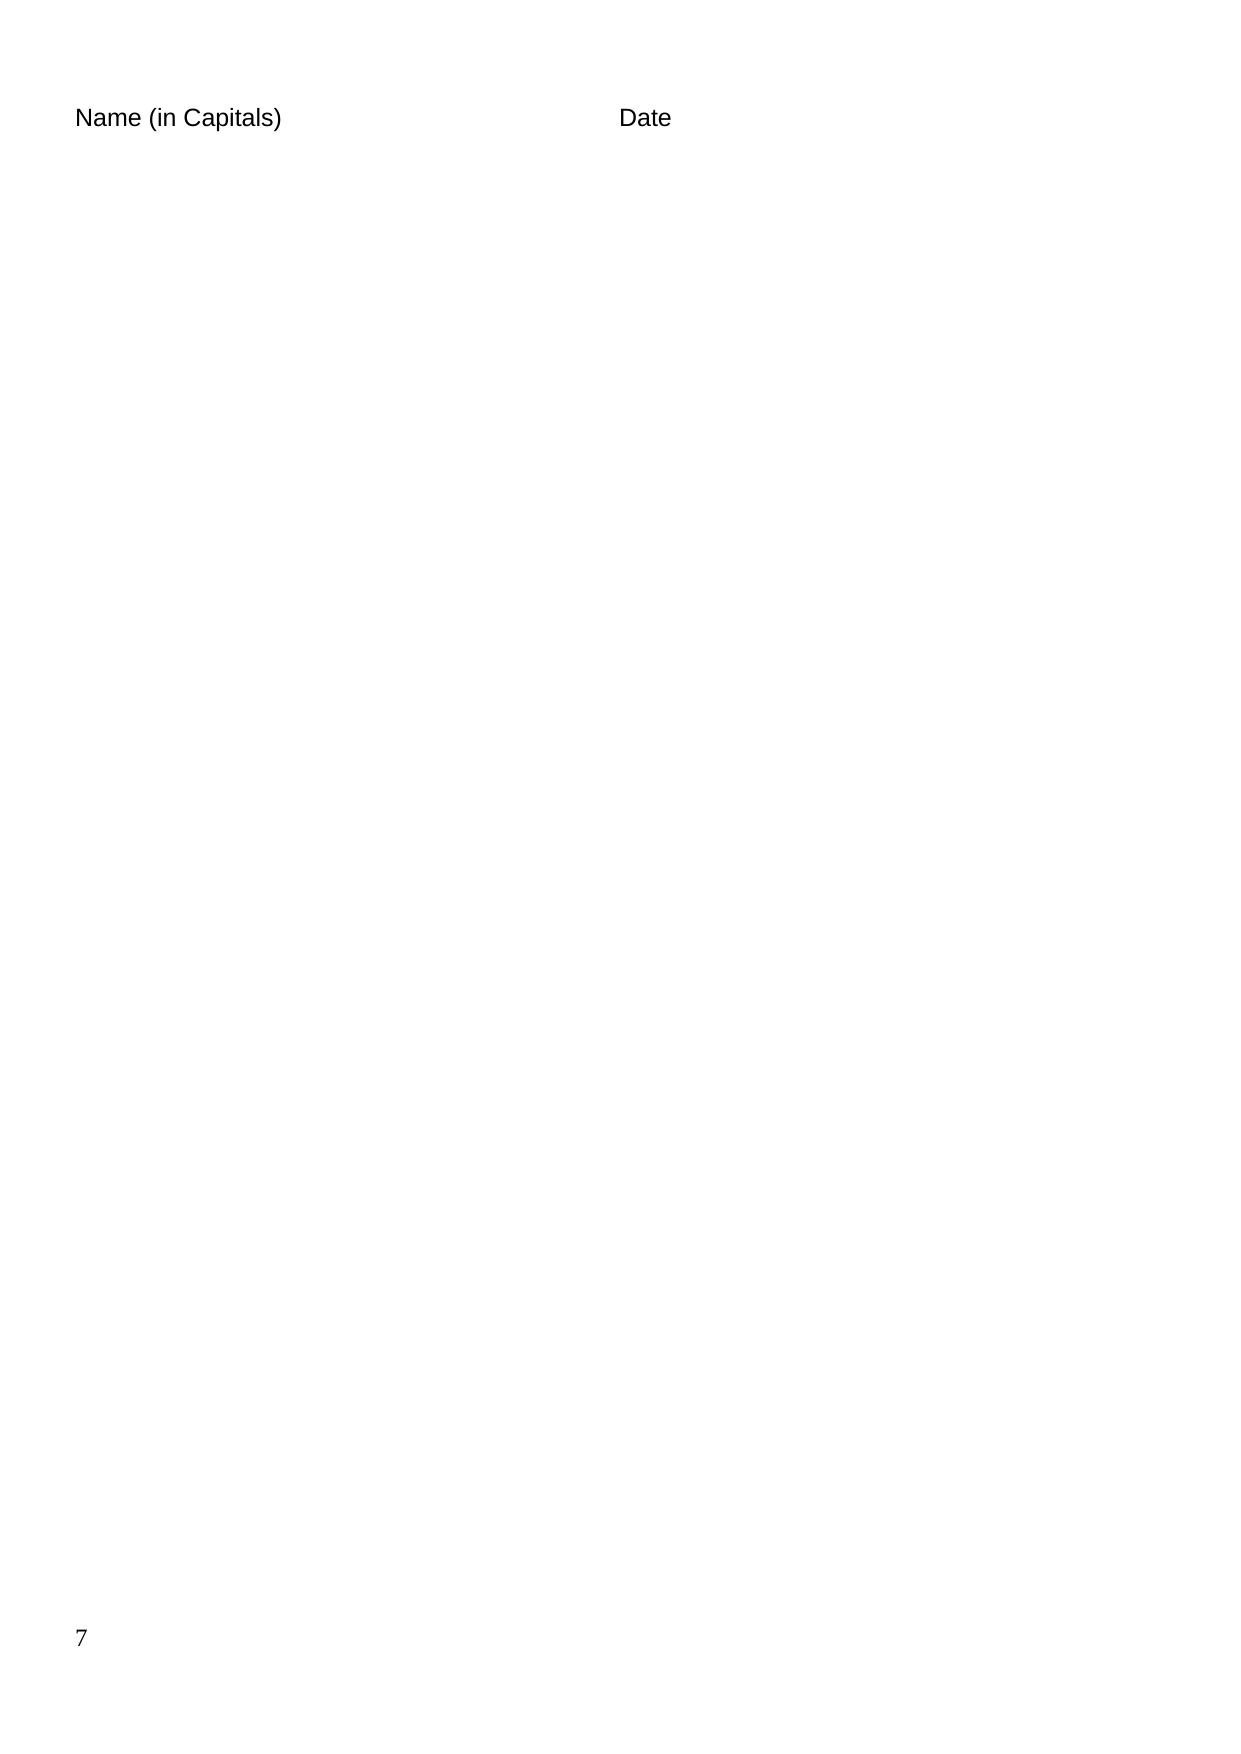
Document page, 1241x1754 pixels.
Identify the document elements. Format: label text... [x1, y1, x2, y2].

text Name (in Capitals) Date [75, 102, 1165, 131]
